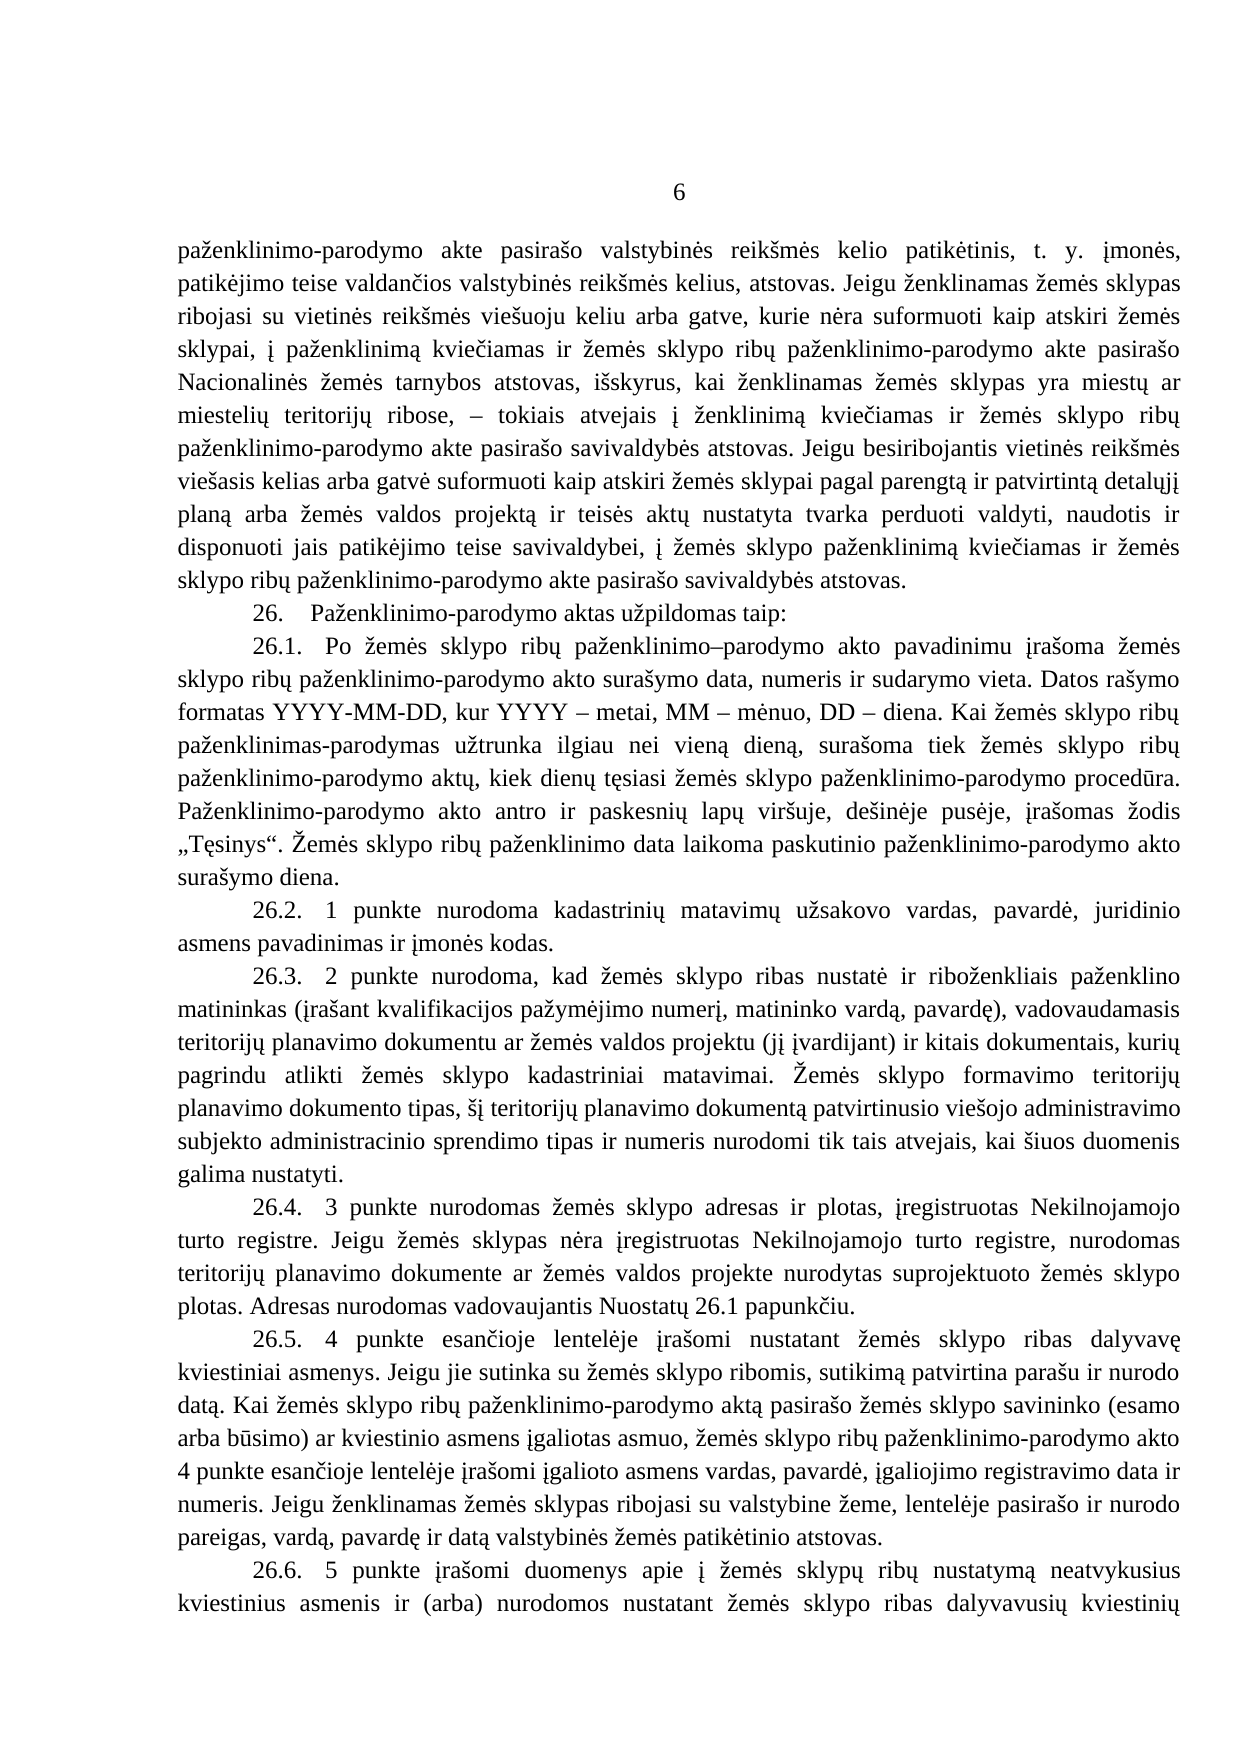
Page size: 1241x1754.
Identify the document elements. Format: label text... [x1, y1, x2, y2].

text 26.4. 3 punkte nurodomas žemės sklypo adresas ir plotas, įregistruotas Nekilnojamojo turto registre. Jeigu žemės sklypas nėra įregistruotas Nekilnojamojo turto registre, nurodomas teritorijų planavimo dokumente ar žemės valdos projekte nurodytas suprojektuoto žemės sklypo plotas. Adresas nurodomas vadovaujantis Nuostatų 26.1 papunkčiu. [177, 1192, 1181, 1320]
text 26. Paženklinimo-parodymo aktas užpildomas taip: [177, 598, 1181, 627]
text 26.3. 2 punkte nurodoma, kad žemės sklypo ribas nustatė ir riboženkliais paženklino matininkas (įrašant kvalifikacijos pažymėjimo numerį, matininko vardą, pavardę), vadovaudamasis teritorijų planavimo dokumentu ar žemės valdos projektu (jį įvardijant) ir kitais dokumentais, kurių pagrindu atlikti žemės sklypo kadastriniai matavimai. Žemės sklypo formavimo teritorijų planavimo dokumento tipas, šį teritorijų planavimo dokumentą patvirtinusio viešojo administravimo subjekto administracinio sprendimo tipas ir numeris nurodomi tik tais atvejais, kai šiuos duomenis galima nustatyti. [177, 961, 1181, 1188]
text 26.6. 5 punkte įrašomi duomenys apie į žemės sklypų ribų nustatymą neatvykusius kviestinius asmenis ir (arba) nurodomos nustatant žemės sklypo ribas dalyvavusių kviestinių [177, 1556, 1181, 1617]
text 26.5. 4 punkte esančioje lentelėje įrašomi nustatant žemės sklypo ribas dalyvavę kviestiniai asmenys. Jeigu jie sutinka su žemės sklypo ribomis, sutikimą patvirtina parašu ir nurodo datą. Kai žemės sklypo ribų paženklinimo-parodymo aktą pasirašo žemės sklypo savininko (esamo arba būsimo) ar kviestinio asmens įgaliotas asmuo, žemės sklypo ribų paženklinimo-parodymo akto 4 punkte esančioje lentelėje įrašomi įgalioto asmens vardas, pavardė, įgaliojimo registravimo data ir numeris. Jeigu ženklinamas žemės sklypas ribojasi su valstybine žeme, lentelėje pasirašo ir nurodo pareigas, vardą, pavardę ir datą valstybinės žemės patikėtinio atstovas. [177, 1324, 1181, 1551]
text 26.1. Po žemės sklypo ribų paženklinimo–parodymo akto pavadinimu įrašoma žemės sklypo ribų paženklinimo-parodymo akto surašymo data, numeris ir sudarymo vieta. Datos rašymo formatas YYYY-MM-DD, kur YYYY – metai, MM – mėnuo, DD – diena. Kai žemės sklypo ribų paženklinimas-parodymas užtrunka ilgiau nei vieną dieną, surašoma tiek žemės sklypo ribų paženklinimo-parodymo aktų, kiek dienų tęsiasi žemės sklypo paženklinimo-parodymo procedūra. Paženklinimo-parodymo akto antro ir paskesnių lapų viršuje, dešinėje pusėje, įrašomas žodis „Tęsinys“. Žemės sklypo ribų paženklinimo data laikoma paskutinio paženklinimo-parodymo akto surašymo diena. [177, 631, 1181, 891]
text paženklinimo-parodymo akte pasirašo valstybinės reikšmės kelio patikėtinis, t. y. įmonės, patikėjimo teise valdančios valstybinės reikšmės kelius, atstovas. Jeigu ženklinamas žemės sklypas ribojasi su vietinės reikšmės viešuoju keliu arba gatve, kurie nėra suformuoti kaip atskiri žemės sklypai, į paženklinimą kviečiamas ir žemės sklypo ribų paženklinimo-parodymo akte pasirašo Nacionalinės žemės tarnybos atstovas, išskyrus, kai ženklinamas žemės sklypas yra miestų ar miestelių teritorijų ribose, – tokiais atvejais į ženklinimą kviečiamas ir žemės sklypo ribų paženklinimo-parodymo akte pasirašo savivaldybės atstovas. Jeigu besiribojantis vietinės reikšmės viešasis kelias arba gatvė suformuoti kaip atskiri žemės sklypai pagal parengtą ir patvirtintą detalųjį planą arba žemės valdos projektą ir teisės aktų nustatyta tvarka perduoti valdyti, naudotis ir disponuoti jais patikėjimo teise savivaldybei, į žemės sklypo paženklinimą kviečiamas ir žemės sklypo ribų paženklinimo-parodymo akte pasirašo savivaldybės atstovas. [177, 235, 1181, 594]
text 26.2. 1 punkte nurodoma kadastrinių matavimų užsakovo vardas, pavardė, juridinio asmens pavadinimas ir įmonės kodas. [177, 895, 1181, 957]
